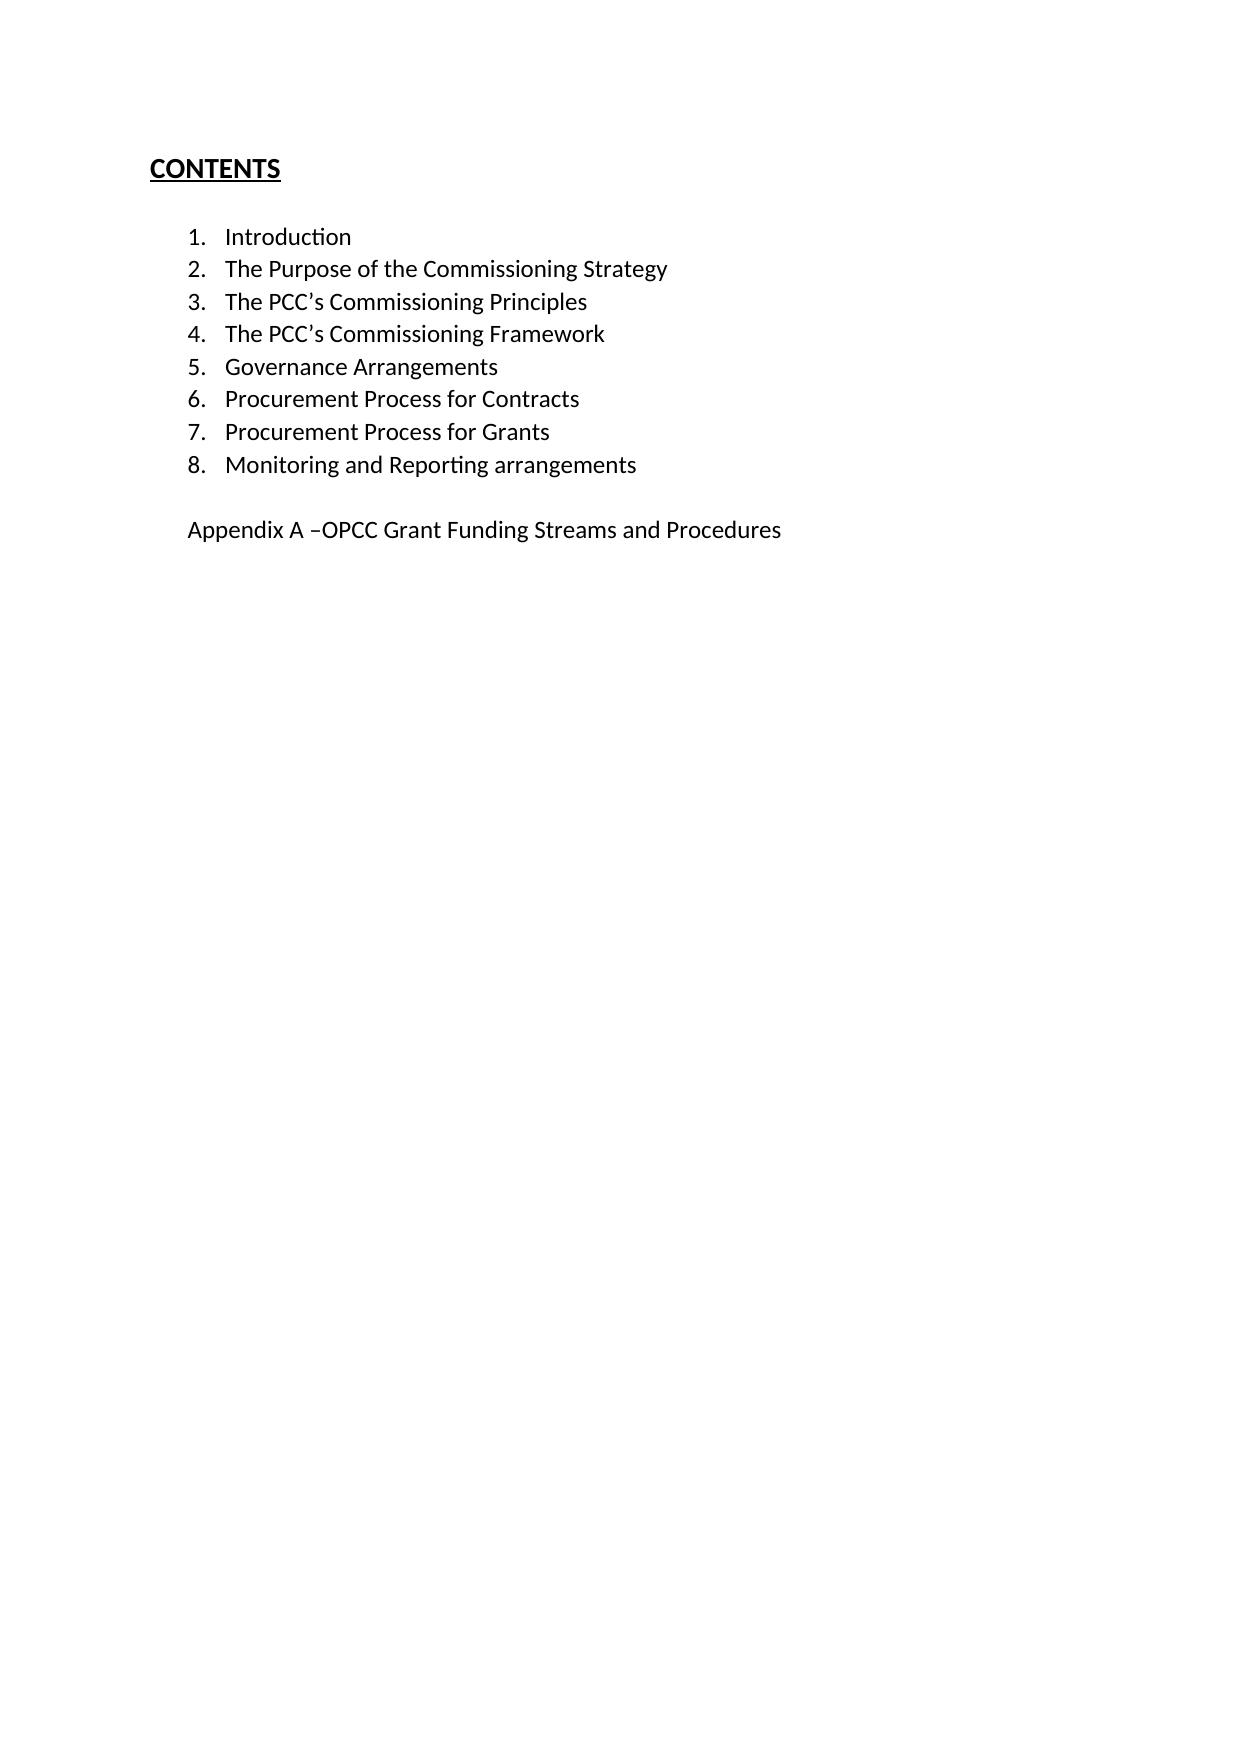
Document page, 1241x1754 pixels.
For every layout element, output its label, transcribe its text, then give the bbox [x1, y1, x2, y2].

text Appendix A –OPCC Grant Funding Streams and Procedures [187, 514, 1090, 544]
list Procurement Process for Grants [187, 416, 1090, 447]
list Monitoring and Reporting arrangements [187, 449, 1090, 479]
list Procurement Process for Contracts [187, 384, 1090, 414]
list Governance Arrangements [187, 351, 1090, 382]
list The Purpose of the Commissioning Strategy [187, 253, 1090, 284]
list Introduction [187, 221, 1090, 251]
text CONTENTS [150, 150, 1090, 186]
list The PCC’s Commissioning Principles [187, 286, 1090, 316]
list The PCC’s Commissioning Framework [187, 318, 1090, 349]
